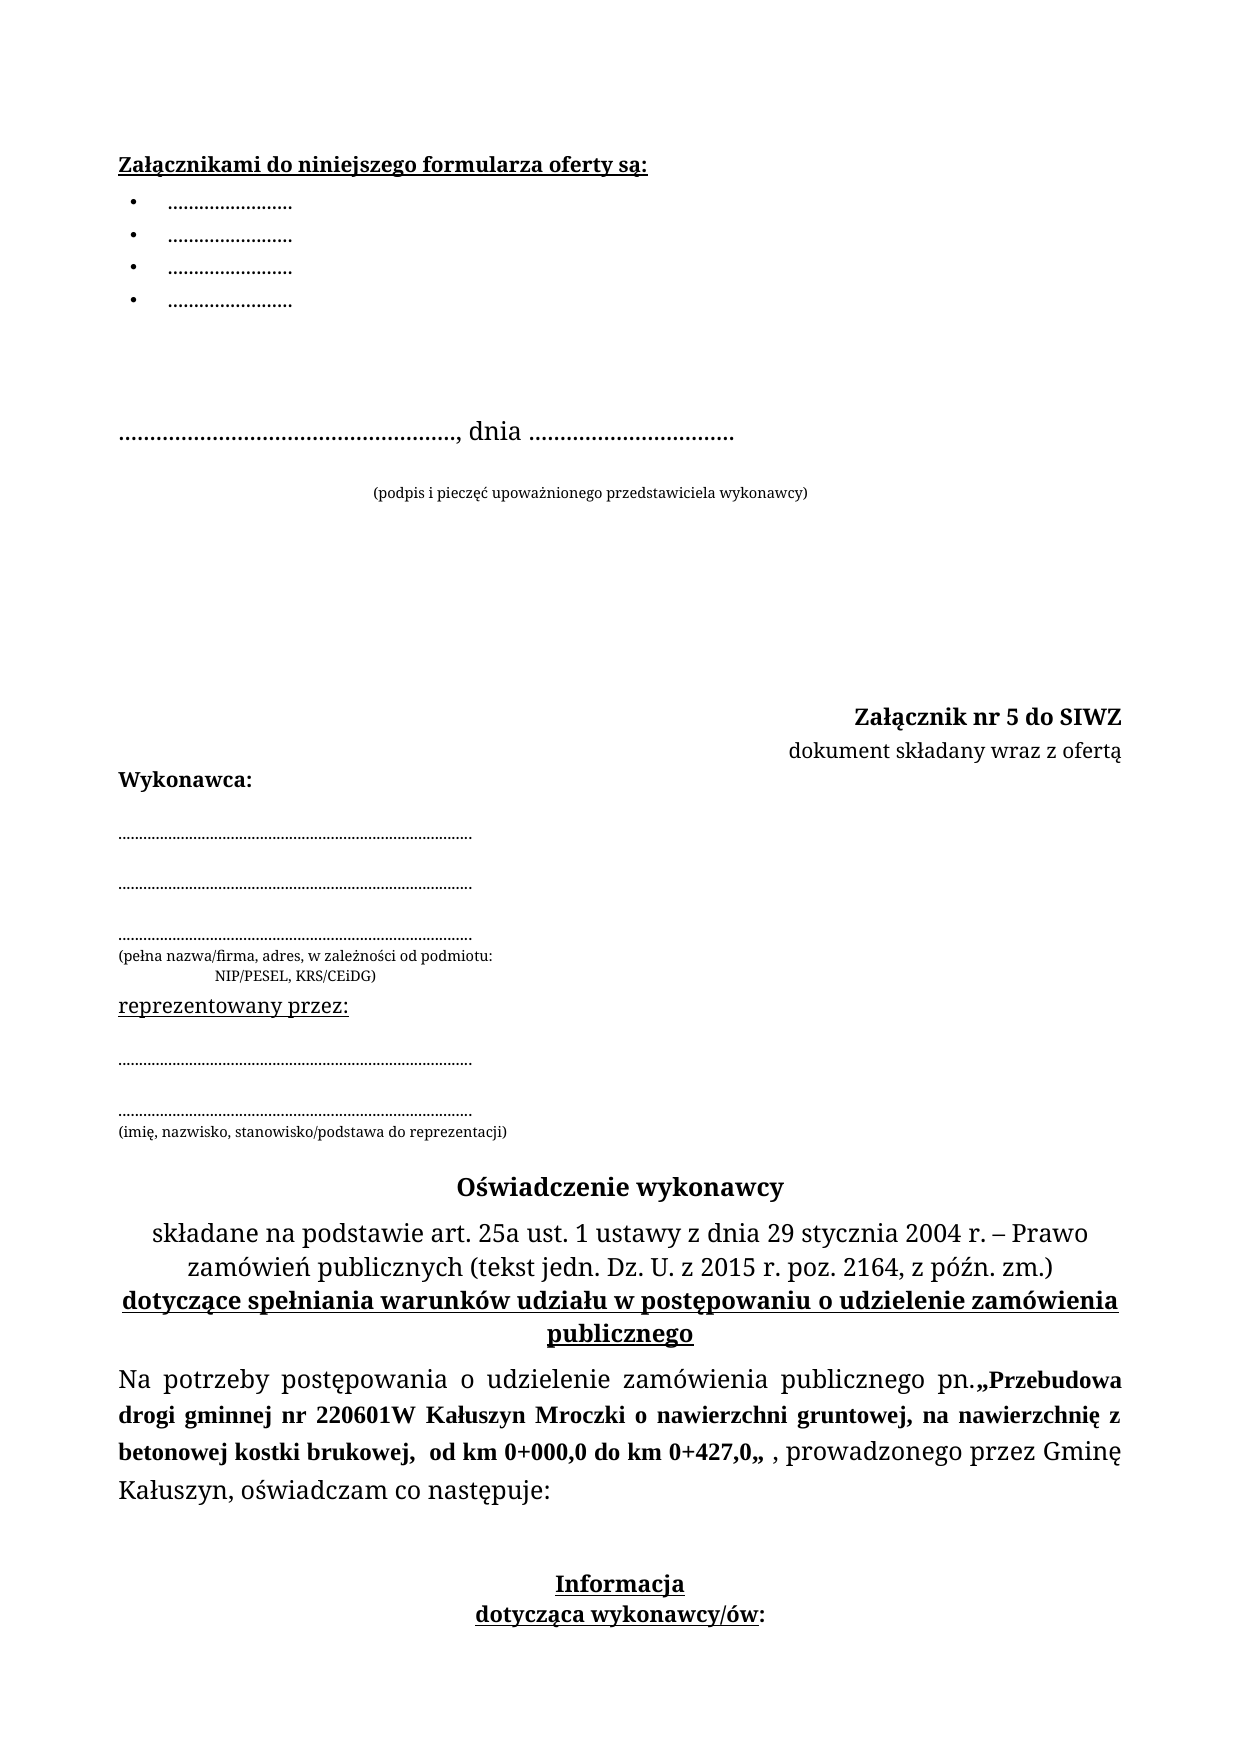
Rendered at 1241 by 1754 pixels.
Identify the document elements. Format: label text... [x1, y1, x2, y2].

list ........................ [128, 285, 1122, 313]
text (podpis i pieczęć upoważnionego przedstawiciela wykonawcy) [118, 479, 1122, 504]
text dotyczące spełniania warunków udziału w postępowaniu o udzielenie zamówienia publicznego [118, 1284, 1122, 1349]
text Wykonawca: [118, 765, 1122, 793]
text składane na podstawie art. 25a ust. 1 ustawy z dnia 29 stycznia 2004 r. – Prawo zamówień publicznych (tekst jedn. Dz. U. z 2015 r. poz. 2164, z późn. zm.) [118, 1216, 1122, 1284]
text (imię, nazwisko, stanowisko/podstawa do reprezentacji) [118, 1121, 1122, 1141]
text (pełna nazwa/firma, adres, w zależności od podmiotu: [118, 945, 1122, 965]
text Na potrzeby postępowania o udzielenie zamówienia publicznego pn.„Przebudowa drogi gminnej nr 220601W Kałuszyn Mroczki o nawierzchni gruntowej, na nawierzchnię z betonowej kostki brukowej, od km 0+000,0 do km 0+427,0„ , prowadzonego przez Gminę Kałuszyn, oświadczam co następuje: [118, 1362, 1122, 1507]
text dotycząca wykonawcy/ów: [118, 1599, 1122, 1629]
text dokument składany wraz z ofertą [118, 736, 1122, 765]
text reprezentowany przez: [118, 991, 1122, 1020]
list ........................ [128, 252, 1122, 281]
text Załącznikami do niniejszego formularza oferty są: [118, 150, 1122, 179]
text NIP/PESEL, KRS/CEiDG) [118, 965, 1122, 985]
text ......................................................, dnia ................................. [118, 414, 1122, 448]
list ........................ [128, 187, 1122, 216]
text Informacja [118, 1568, 1122, 1599]
text Oświadczenie wykonawcy [118, 1169, 1122, 1203]
list ........................ [128, 220, 1122, 248]
text Załącznik nr 5 do SIWZ [118, 700, 1122, 732]
